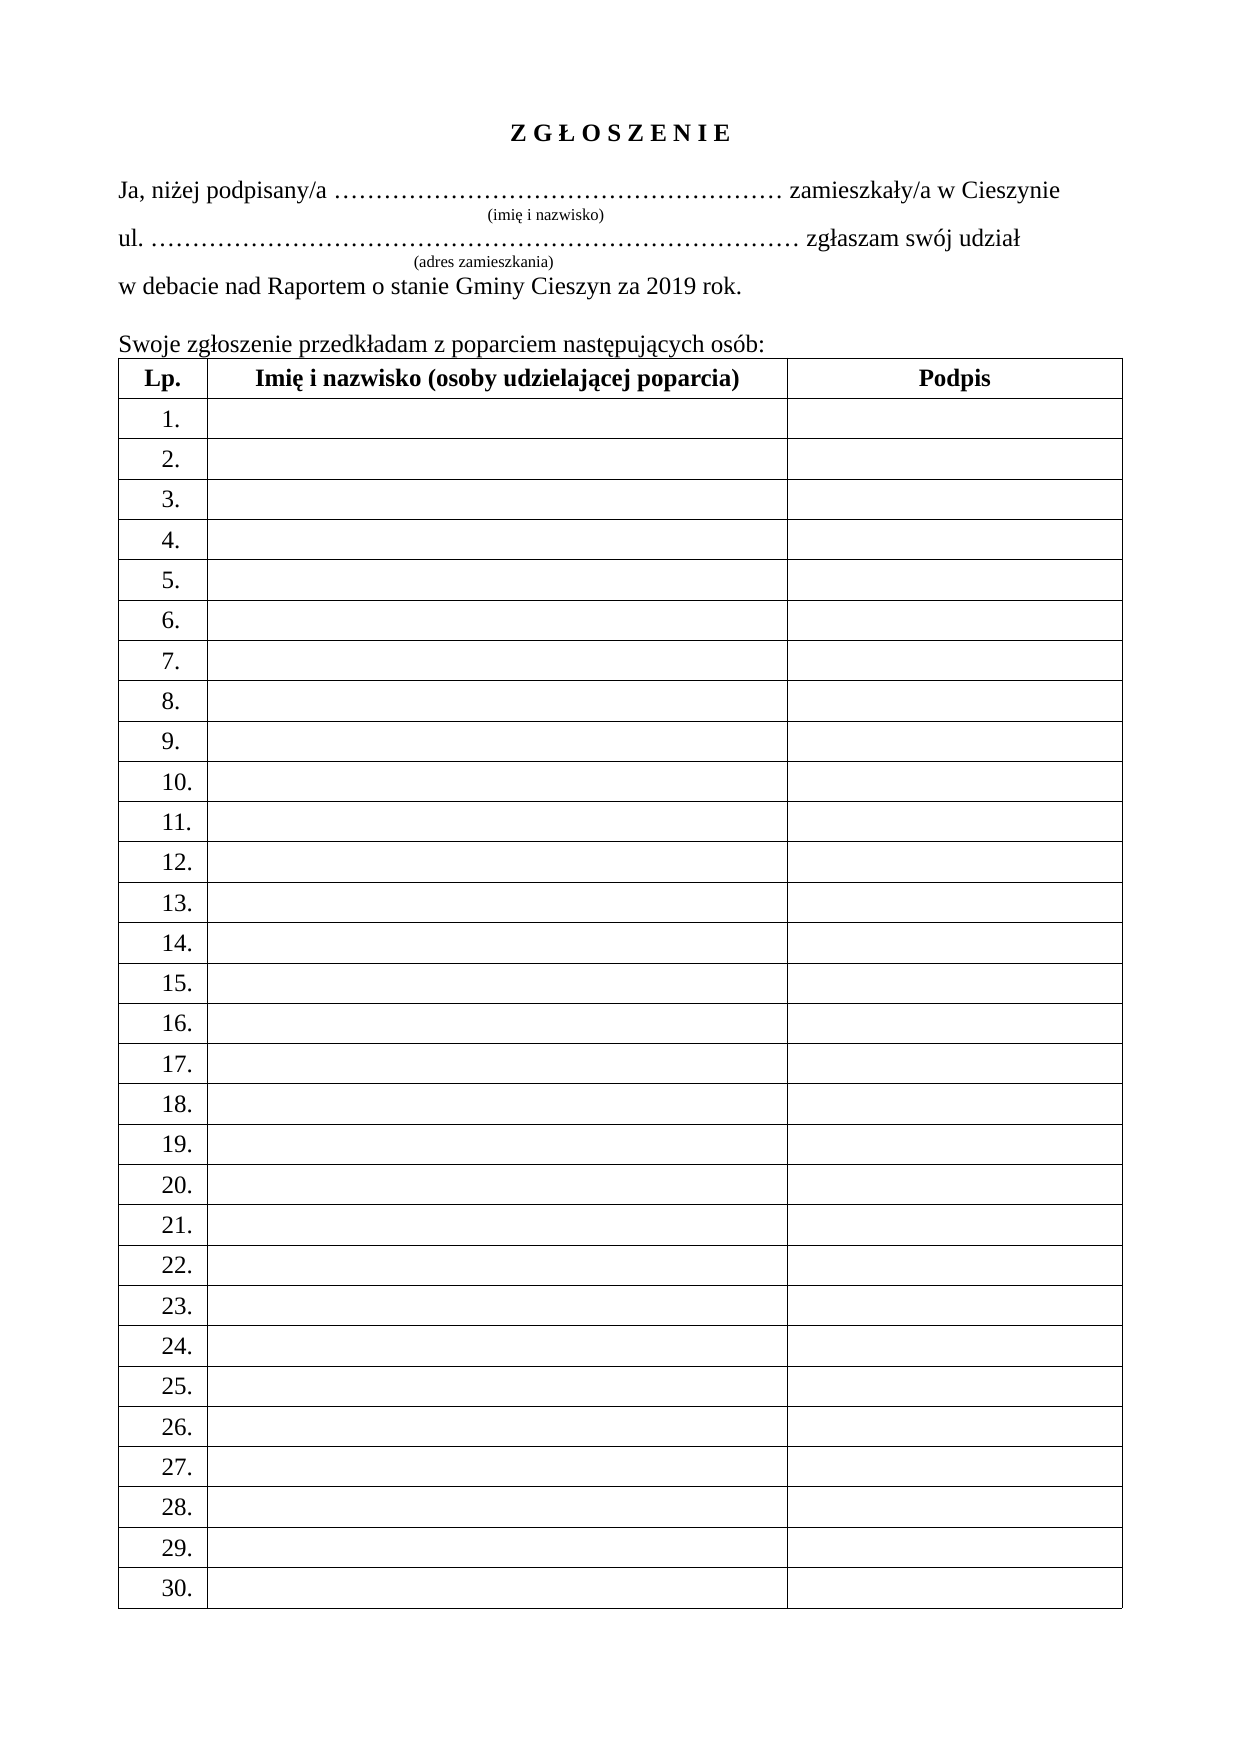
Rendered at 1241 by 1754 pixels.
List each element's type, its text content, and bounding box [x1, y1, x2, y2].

table_cell [788, 1004, 1122, 1043]
table_cell [119, 883, 207, 922]
table_cell [788, 762, 1122, 801]
table_cell [119, 1246, 207, 1285]
table_cell [119, 1165, 207, 1204]
table_cell [119, 1286, 207, 1325]
table_cell [788, 1568, 1122, 1607]
table_cell [208, 883, 787, 922]
table_cell [208, 1367, 787, 1406]
table_cell [119, 1447, 207, 1486]
table_cell [788, 480, 1122, 519]
table_cell [208, 1568, 787, 1607]
table_cell [208, 1004, 787, 1043]
table_cell [119, 480, 207, 519]
table_header Imię i nazwisko (osoby udzielającej poparcia) [208, 359, 787, 398]
table_cell [119, 802, 207, 841]
table_cell [119, 681, 207, 721]
table_cell [208, 1528, 787, 1567]
table_cell [208, 1286, 787, 1325]
table_cell [208, 480, 787, 519]
text ul. …………………………………………………………………… zgłaszam swój udział [118, 223, 1122, 252]
table_cell [788, 964, 1122, 1003]
table_cell [119, 399, 207, 438]
text (adres zamieszkania) [413, 252, 1122, 271]
table_cell [208, 1326, 787, 1366]
text w debacie nad Raportem o stanie Gminy Cieszyn za 2019 rok. [118, 271, 1122, 300]
table_cell [788, 520, 1122, 559]
table_cell [208, 641, 787, 680]
table_cell [119, 1044, 207, 1083]
table_cell [119, 762, 207, 801]
table_cell [119, 520, 207, 559]
table_cell [788, 923, 1122, 962]
table_cell [119, 1367, 207, 1406]
table_cell [788, 1165, 1122, 1204]
table_cell [208, 1125, 787, 1164]
table_cell [119, 1084, 207, 1124]
table_cell [119, 964, 207, 1003]
table_cell [119, 722, 207, 761]
table_cell [788, 722, 1122, 761]
table_cell [208, 1447, 787, 1486]
table_header Lp. [119, 359, 207, 398]
table_cell [788, 1367, 1122, 1406]
table_cell [788, 1084, 1122, 1124]
table_cell [788, 842, 1122, 882]
table_cell [788, 399, 1122, 438]
table_cell [119, 439, 207, 479]
table_cell [788, 1246, 1122, 1285]
table_cell [208, 1165, 787, 1204]
table_cell [208, 439, 787, 479]
table_cell [788, 1326, 1122, 1366]
table_cell [208, 842, 787, 882]
table_cell [119, 1528, 207, 1567]
table_cell [208, 1084, 787, 1124]
table_cell [208, 1044, 787, 1083]
table_cell [788, 1528, 1122, 1567]
table_cell [208, 923, 787, 962]
table_cell [208, 964, 787, 1003]
table_cell [119, 1004, 207, 1043]
table_cell [788, 883, 1122, 922]
text Swoje zgłoszenie przedkładam z poparciem następujących osób: [118, 329, 1122, 358]
table_cell [788, 439, 1122, 479]
table_cell [208, 762, 787, 801]
text (imię i nazwisko) [487, 204, 1122, 223]
table_cell [788, 1205, 1122, 1244]
table_cell [788, 641, 1122, 680]
table_cell [208, 802, 787, 841]
table_cell [208, 722, 787, 761]
table_cell [788, 601, 1122, 640]
table_cell [208, 520, 787, 559]
table_cell [119, 1326, 207, 1366]
table_cell [208, 681, 787, 721]
table_cell [788, 560, 1122, 599]
table_cell [119, 1205, 207, 1244]
table_cell [119, 1407, 207, 1446]
text Z G Ł O S Z E N I E [118, 118, 1122, 147]
table_cell [208, 1246, 787, 1285]
table_cell [119, 1125, 207, 1164]
table_cell [208, 560, 787, 599]
table_cell [788, 681, 1122, 721]
table_cell [208, 601, 787, 640]
table_cell [788, 1286, 1122, 1325]
table_cell [788, 1487, 1122, 1527]
table_cell [788, 1407, 1122, 1446]
table_cell [788, 1125, 1122, 1164]
table_cell [788, 1044, 1122, 1083]
table_cell [119, 923, 207, 962]
text Ja, niżej podpisany/a ……………………………………………… zamieszkały/a w Cieszynie [118, 176, 1122, 204]
table_cell [119, 1487, 207, 1527]
table_cell [788, 1447, 1122, 1486]
table_cell [119, 641, 207, 680]
table_cell [208, 1205, 787, 1244]
table_cell [208, 1487, 787, 1527]
table_header Podpis [788, 359, 1122, 398]
table_cell [119, 842, 207, 882]
table_cell [788, 802, 1122, 841]
table_cell [119, 1568, 207, 1607]
table_cell [119, 560, 207, 599]
table_cell [119, 601, 207, 640]
table_cell [208, 399, 787, 438]
table_cell [208, 1407, 787, 1446]
